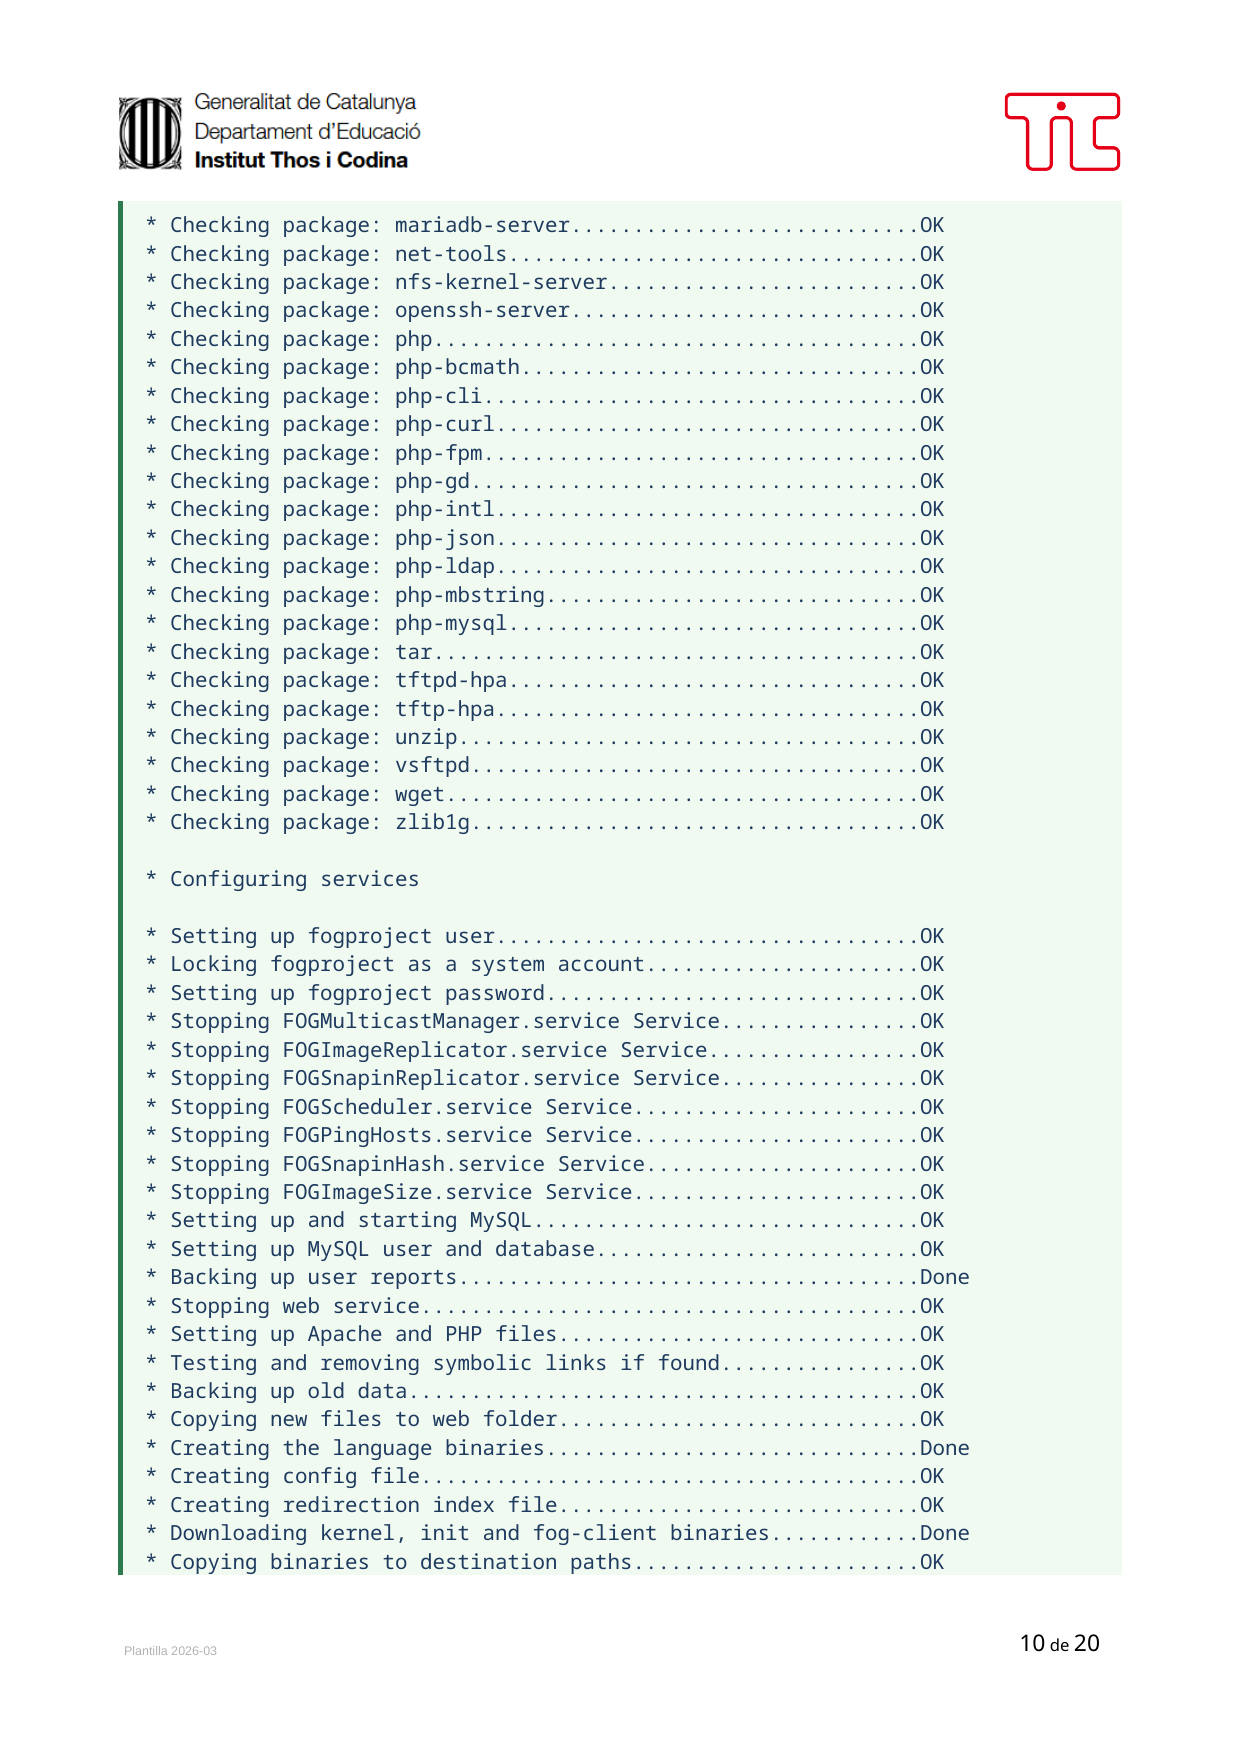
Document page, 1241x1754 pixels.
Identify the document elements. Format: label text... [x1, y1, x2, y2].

text * Stopping FOGSnapinReplicator.service Service................OK [123, 1063, 1122, 1092]
text * Checking package: php.......................................OK [123, 324, 1122, 352]
text * Checking package: net-tools.................................OK [123, 239, 1122, 267]
text * Checking package: php-ldap..................................OK [123, 551, 1122, 580]
text * Downloading kernel, init and fog-client binaries............Done [123, 1518, 1122, 1547]
text * Checking package: php-curl..................................OK [123, 409, 1122, 438]
text * Checking package: tftpd-hpa.................................OK [123, 665, 1122, 694]
text * Checking package: nfs-kernel-server.........................OK [123, 267, 1122, 296]
text * Stopping FOGImageSize.service Service.......................OK [123, 1177, 1122, 1206]
text * Checking package: tar.......................................OK [123, 637, 1122, 665]
text * Checking package: openssh-server............................OK [123, 296, 1122, 324]
text * Stopping web service........................................OK [123, 1291, 1122, 1319]
text * Checking package: zlib1g....................................OK [123, 807, 1122, 836]
text * Setting up Apache and PHP files.............................OK [123, 1319, 1122, 1348]
text * Locking fogproject as a system account......................OK [123, 949, 1122, 978]
text * Checking package: php-mbstring..............................OK [123, 580, 1122, 608]
text * Stopping FOGScheduler.service Service.......................OK [123, 1092, 1122, 1120]
picture [118, 92, 422, 171]
text * Checking package: php-intl..................................OK [123, 494, 1122, 523]
text * Setting up fogproject password..............................OK [123, 978, 1122, 1006]
text * Stopping FOGSnapinHash.service Service......................OK [123, 1149, 1122, 1177]
text * Setting up fogproject user..................................OK [123, 921, 1122, 949]
text * Checking package: wget......................................OK [123, 779, 1122, 807]
text * Checking package: vsftpd....................................OK [123, 751, 1122, 779]
text * Copying new files to web folder.............................OK [123, 1404, 1122, 1433]
text * Checking package: mariadb-server............................OK [123, 201, 1122, 239]
text * Checking package: php-cli...................................OK [123, 381, 1122, 409]
text * Setting up and starting MySQL...............................OK [123, 1206, 1122, 1234]
text * Checking package: php-bcmath................................OK [123, 352, 1122, 381]
text * Stopping FOGPingHosts.service Service.......................OK [123, 1120, 1122, 1149]
text * Setting up MySQL user and database..........................OK [123, 1234, 1122, 1262]
text * Checking package: php-fpm...................................OK [123, 438, 1122, 466]
text * Checking package: php-gd....................................OK [123, 466, 1122, 494]
text * Backing up old data.........................................OK [123, 1376, 1122, 1404]
text * Creating config file........................................OK [123, 1461, 1122, 1490]
text * Checking package: tftp-hpa..................................OK [123, 694, 1122, 722]
picture [1004, 92, 1123, 171]
text * Stopping FOGImageReplicator.service Service.................OK [123, 1035, 1122, 1063]
text * Testing and removing symbolic links if found................OK [123, 1348, 1122, 1376]
text * Checking package: php-json..................................OK [123, 523, 1122, 551]
text * Creating the language binaries..............................Done [123, 1433, 1122, 1461]
text * Checking package: unzip.....................................OK [123, 722, 1122, 751]
text * Configuring services [123, 864, 1122, 893]
text * Copying binaries to destination paths.......................OK [123, 1547, 1122, 1575]
text * Checking package: php-mysql.................................OK [123, 608, 1122, 637]
text * Backing up user reports.....................................Done [123, 1262, 1122, 1291]
text * Stopping FOGMulticastManager.service Service................OK [123, 1006, 1122, 1035]
text * Creating redirection index file.............................OK [123, 1490, 1122, 1518]
